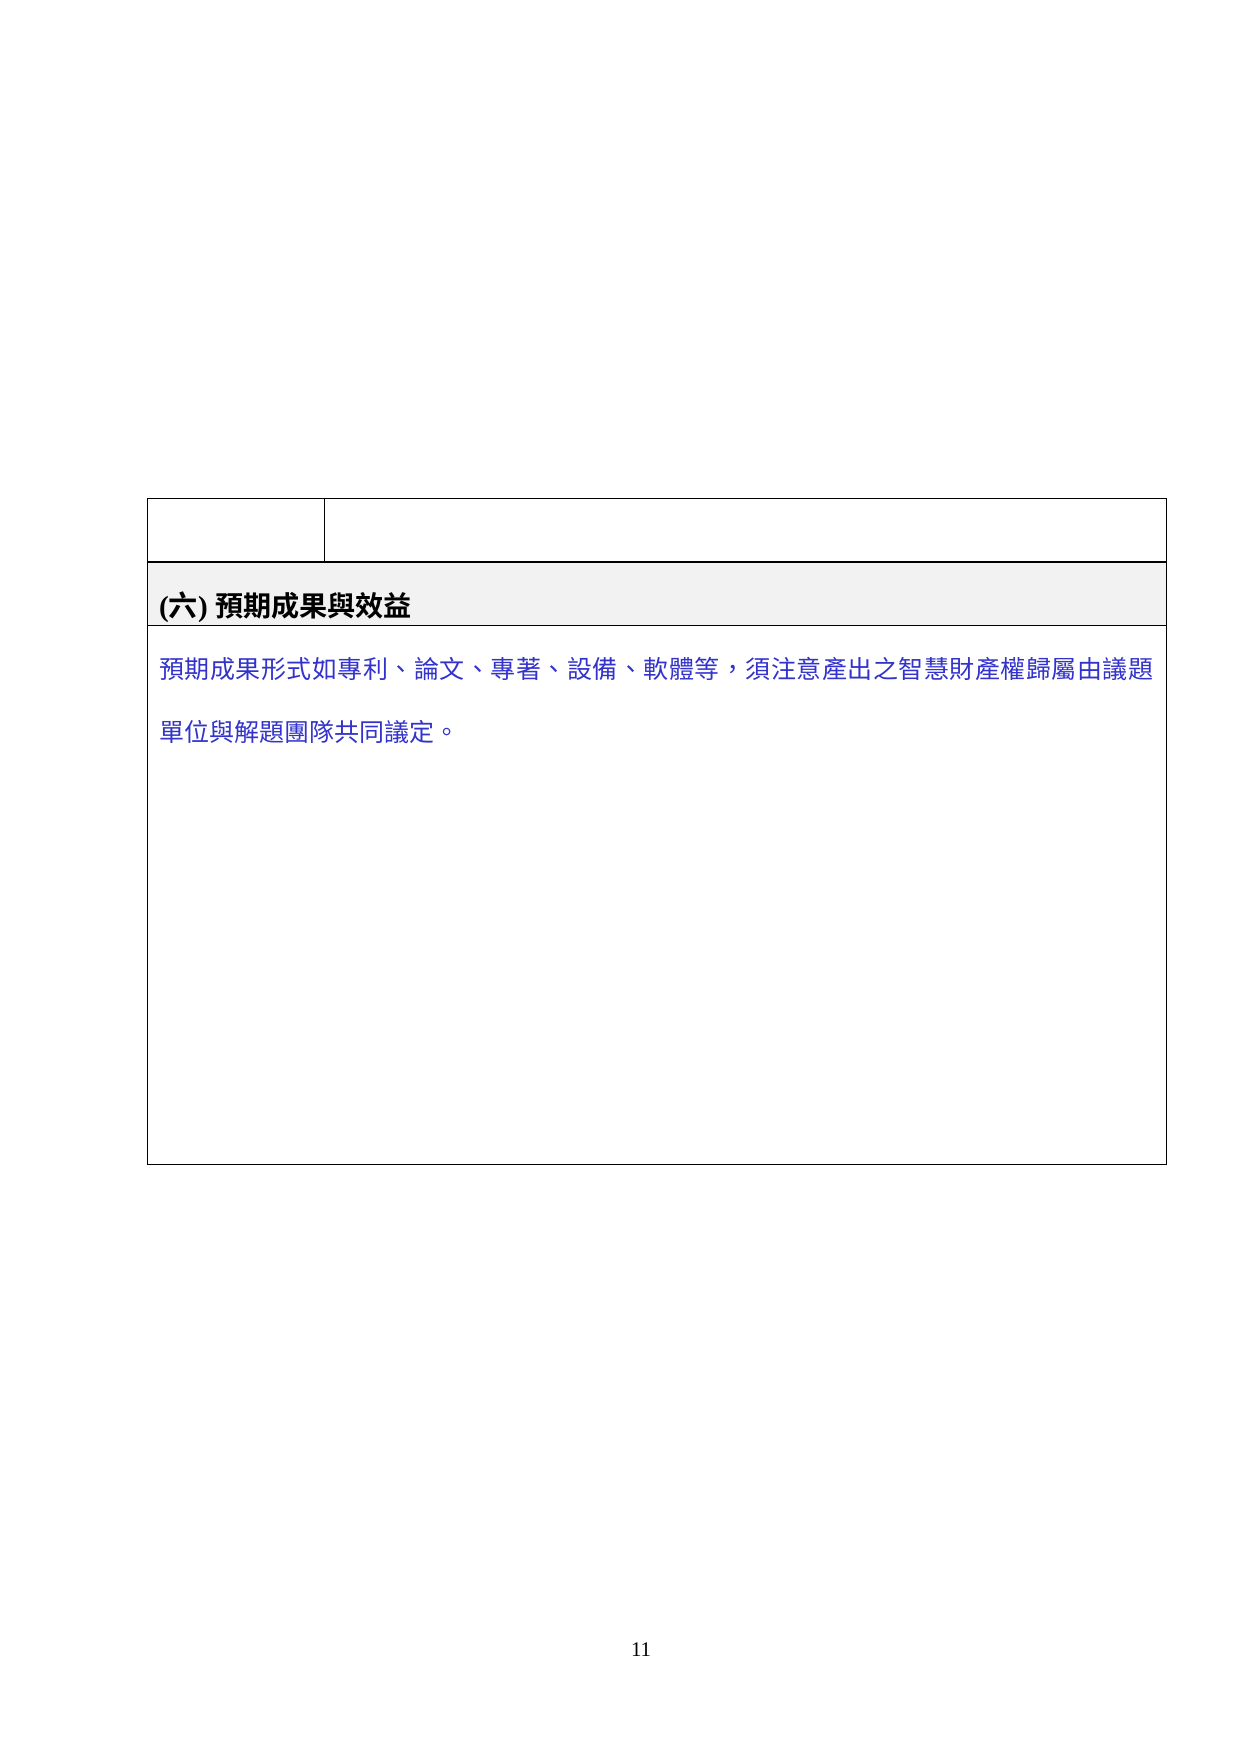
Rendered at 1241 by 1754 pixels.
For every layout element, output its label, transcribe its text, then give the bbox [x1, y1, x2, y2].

table_cell [325, 499, 1166, 561]
table_cell (六) 預期成果與效益 [148, 563, 1166, 625]
table_cell 預期成果形式如專利、論文、專著、設備、軟體等，須注意產出之智慧財產權歸屬由議題單位與解題團隊共同議定。 [148, 626, 1166, 1163]
table_cell [148, 499, 324, 561]
